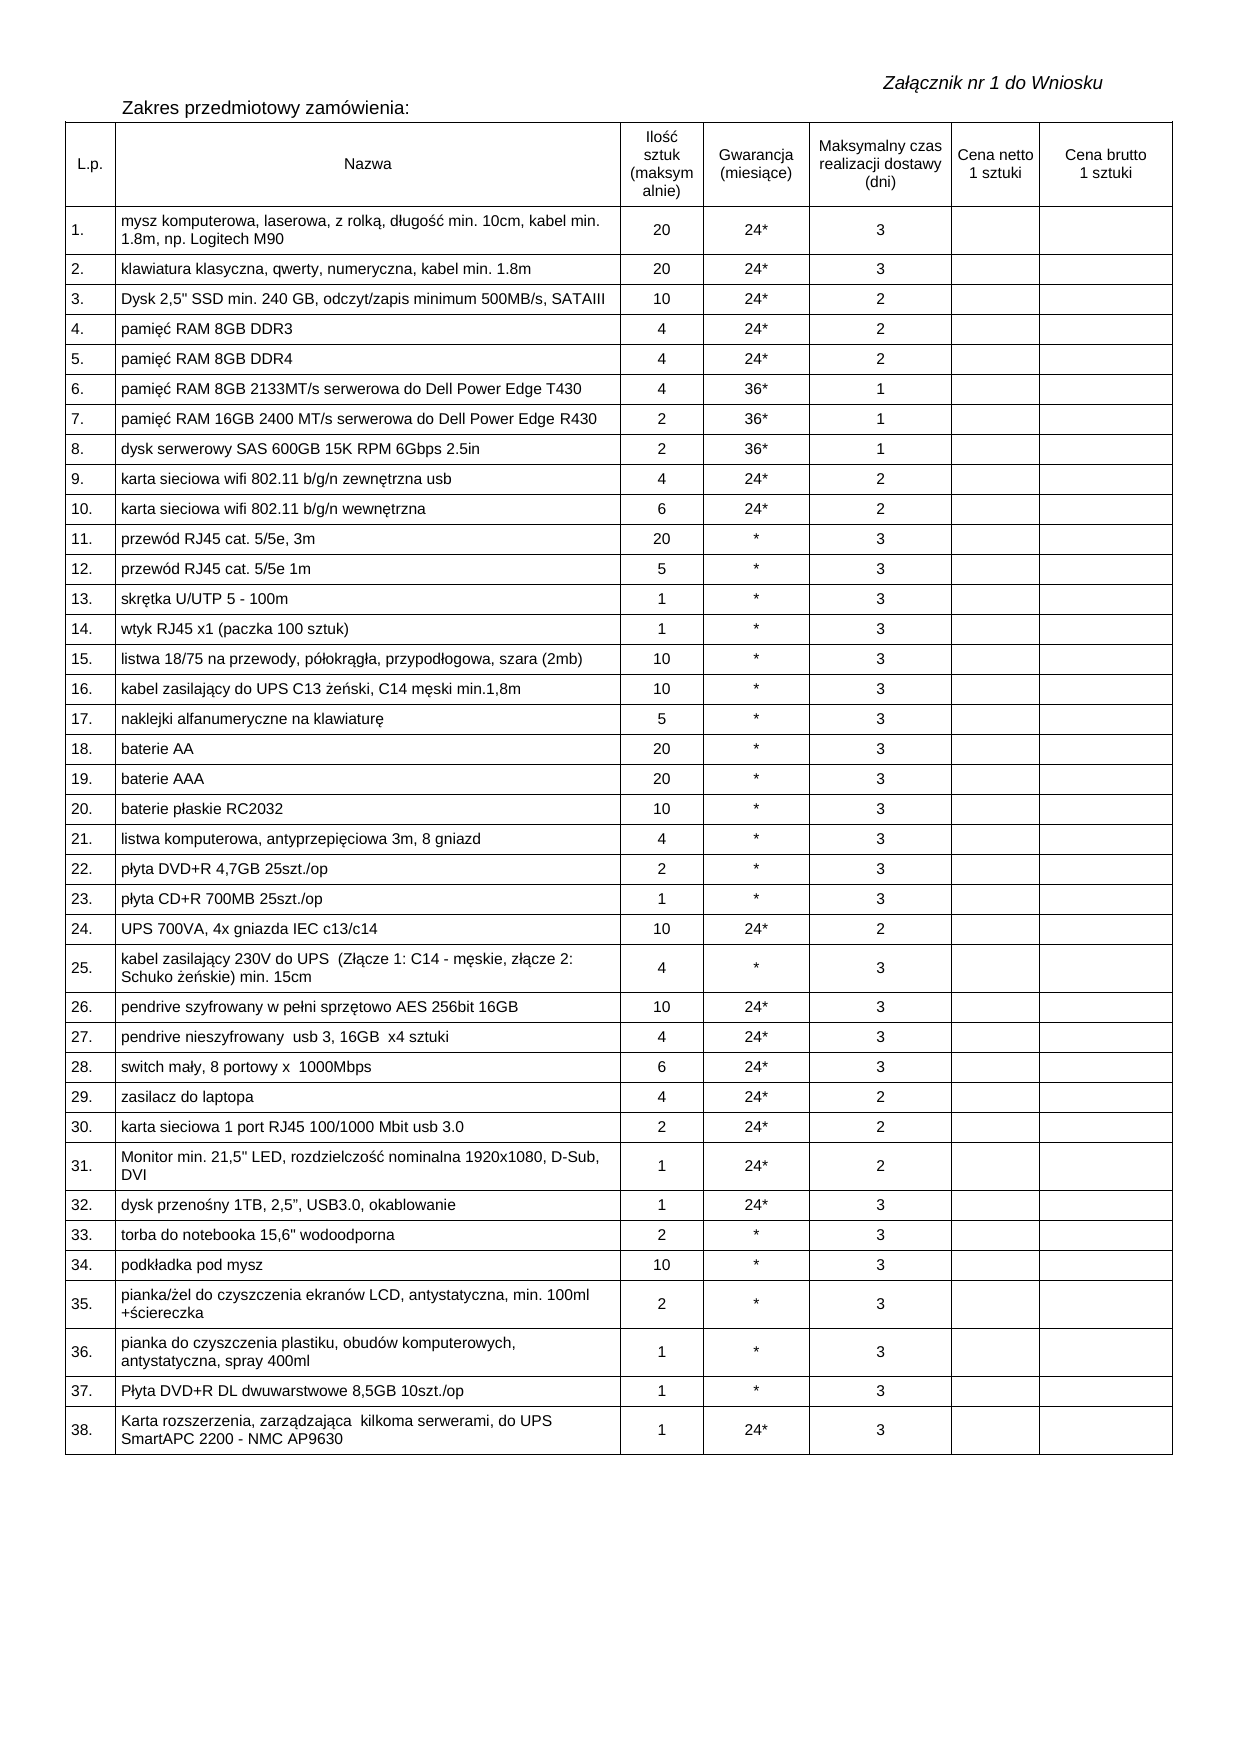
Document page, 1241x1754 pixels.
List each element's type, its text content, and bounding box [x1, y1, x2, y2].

table_cell 19. [66, 765, 115, 793]
table_cell [1040, 1407, 1172, 1454]
table_cell [1040, 525, 1172, 553]
table_cell 2 [621, 405, 703, 433]
table_cell podkładka pod mysz [116, 1251, 620, 1279]
table_cell [952, 1053, 1039, 1082]
table_cell * [704, 765, 809, 793]
table_cell [952, 525, 1039, 553]
table_cell [952, 1113, 1039, 1142]
table_cell 24* [704, 1143, 809, 1189]
table_cell [1040, 1221, 1172, 1249]
table_cell 3 [810, 1221, 951, 1249]
table_cell 1 [621, 885, 703, 913]
table_cell 20. [66, 795, 115, 823]
table_cell * [704, 1329, 809, 1376]
table_cell przewód RJ45 cat. 5/5e, 3m [116, 525, 620, 553]
table_cell 5 [621, 555, 703, 583]
table_cell 37. [66, 1377, 115, 1406]
table_cell 3 [810, 993, 951, 1022]
table_cell * [704, 555, 809, 583]
table_cell Monitor min. 21,5" LED, rozdzielczość nominalna 1920x1080, D-Sub, DVI [116, 1143, 620, 1189]
table_cell [952, 795, 1039, 823]
table_cell [952, 1083, 1039, 1112]
table_cell 6 [621, 495, 703, 523]
table_cell pamięć RAM 8GB DDR3 [116, 315, 620, 343]
table_cell [952, 615, 1039, 643]
table_cell * [704, 675, 809, 703]
table_cell [952, 207, 1039, 253]
table_cell pendrive szyfrowany w pełni sprzętowo AES 256bit 16GB [116, 993, 620, 1022]
table_cell [1040, 345, 1172, 373]
table_cell pianka do czyszczenia plastiku, obudów komputerowych, antystatyczna, spray 400ml [116, 1329, 620, 1376]
table_cell 1 [621, 1191, 703, 1219]
table_cell 3 [810, 705, 951, 733]
table_cell 10 [621, 795, 703, 823]
table_cell 29. [66, 1083, 115, 1112]
table_cell [1040, 1377, 1172, 1406]
table_cell [1040, 915, 1172, 943]
table_cell dysk serwerowy SAS 600GB 15K RPM 6Gbps 2.5in [116, 435, 620, 463]
table_cell [952, 735, 1039, 763]
table_cell [1040, 705, 1172, 733]
table_header Maksymalny czas realizacji dostawy (dni) [810, 123, 951, 206]
table_cell * [704, 885, 809, 913]
table_cell UPS 700VA, 4x gniazda IEC c13/c14 [116, 915, 620, 943]
table_cell [952, 1377, 1039, 1406]
table_cell [952, 1407, 1039, 1454]
table_header Cena netto 1 sztuki [952, 123, 1039, 206]
table_cell 5. [66, 345, 115, 373]
table_cell [952, 993, 1039, 1022]
table_cell 35. [66, 1281, 115, 1328]
table_cell 38. [66, 1407, 115, 1454]
table_cell 18. [66, 735, 115, 763]
table_cell 1 [810, 405, 951, 433]
table_cell * [704, 735, 809, 763]
table_cell [1040, 795, 1172, 823]
table_cell [952, 555, 1039, 583]
table_cell [1040, 675, 1172, 703]
table_cell 2 [810, 465, 951, 493]
table_cell 2 [810, 1083, 951, 1112]
table_cell listwa 18/75 na przewody, półokrągła, przypodłogowa, szara (2mb) [116, 645, 620, 673]
table_cell 7. [66, 405, 115, 433]
table_cell 30. [66, 1113, 115, 1142]
table_cell 24* [704, 255, 809, 283]
table_cell [952, 1023, 1039, 1052]
table_cell 16. [66, 675, 115, 703]
table_cell przewód RJ45 cat. 5/5e 1m [116, 555, 620, 583]
table_cell [1040, 1053, 1172, 1082]
table_cell [1040, 1083, 1172, 1112]
table_cell [952, 495, 1039, 523]
table_cell mysz komputerowa, laserowa, z rolką, długość min. 10cm, kabel min. 1.8m, np. Logitech M90 [116, 207, 620, 253]
table_cell 23. [66, 885, 115, 913]
table_cell 3. [66, 285, 115, 313]
table_cell 10 [621, 915, 703, 943]
table_cell 3 [810, 765, 951, 793]
table_cell 10 [621, 675, 703, 703]
table_cell [952, 1251, 1039, 1279]
table_cell 2 [810, 495, 951, 523]
table_cell [1040, 285, 1172, 313]
table_cell 1 [621, 585, 703, 613]
table_cell 1 [621, 1143, 703, 1189]
table_cell * [704, 795, 809, 823]
table_cell 4 [621, 1023, 703, 1052]
table_cell kabel zasilający 230V do UPS (Złącze 1: C14 - męskie, złącze 2: Schuko żeńskie) min. 15cm [116, 945, 620, 992]
table_cell [1040, 555, 1172, 583]
table_cell 36* [704, 435, 809, 463]
table_cell 4 [621, 375, 703, 403]
text Zakres przedmiotowy zamówienia: [122, 97, 1127, 118]
table_cell karta sieciowa 1 port RJ45 100/1000 Mbit usb 3.0 [116, 1113, 620, 1142]
table_cell 26. [66, 993, 115, 1022]
table_cell 28. [66, 1053, 115, 1082]
table_cell [1040, 765, 1172, 793]
table_cell 21. [66, 825, 115, 853]
table_cell [1040, 1329, 1172, 1376]
table_cell [952, 375, 1039, 403]
table_cell 2 [810, 315, 951, 343]
table_cell 6. [66, 375, 115, 403]
table_cell [952, 885, 1039, 913]
table_cell pamięć RAM 8GB 2133MT/s serwerowa do Dell Power Edge T430 [116, 375, 620, 403]
table_header Gwarancja (miesiące) [704, 123, 809, 206]
table_cell 3 [810, 1281, 951, 1328]
table_cell 4 [621, 315, 703, 343]
table_cell płyta CD+R 700MB 25szt./op [116, 885, 620, 913]
table_cell pamięć RAM 8GB DDR4 [116, 345, 620, 373]
table_cell [952, 1143, 1039, 1189]
table_cell [952, 705, 1039, 733]
table_cell 24* [704, 1083, 809, 1112]
table_cell 4 [621, 945, 703, 992]
table_cell 24* [704, 1023, 809, 1052]
table_cell 36. [66, 1329, 115, 1376]
table_cell [952, 345, 1039, 373]
table_cell 10. [66, 495, 115, 523]
table_cell [952, 645, 1039, 673]
table_cell 20 [621, 735, 703, 763]
table_cell 32. [66, 1191, 115, 1219]
table_cell 14. [66, 615, 115, 643]
table_cell 31. [66, 1143, 115, 1189]
table_cell kabel zasilający do UPS C13 żeński, C14 męski min.1,8m [116, 675, 620, 703]
table_header Ilość sztuk (maksymalnie) [621, 123, 703, 206]
table_cell 15. [66, 645, 115, 673]
table_cell 10 [621, 1251, 703, 1279]
table_cell [952, 765, 1039, 793]
table_cell [952, 1281, 1039, 1328]
table_cell 25. [66, 945, 115, 992]
table_cell 3 [810, 525, 951, 553]
table_cell 24* [704, 207, 809, 253]
table_cell 2 [621, 855, 703, 883]
table_cell 3 [810, 615, 951, 643]
table_cell 36* [704, 405, 809, 433]
table_cell 4. [66, 315, 115, 343]
table_cell * [704, 1221, 809, 1249]
table_cell 2 [621, 1113, 703, 1142]
table_cell Płyta DVD+R DL dwuwarstwowe 8,5GB 10szt./op [116, 1377, 620, 1406]
table_cell 2 [810, 1113, 951, 1142]
table_cell [1040, 405, 1172, 433]
table_cell [1040, 1113, 1172, 1142]
table_cell 3 [810, 945, 951, 992]
table_header L.p. [66, 123, 115, 206]
table_cell [952, 915, 1039, 943]
table_cell [1040, 735, 1172, 763]
table_cell 24* [704, 993, 809, 1022]
table_cell 1 [810, 375, 951, 403]
table_cell 3 [810, 855, 951, 883]
table_cell 3 [810, 645, 951, 673]
table_cell 24* [704, 1053, 809, 1082]
table_cell 3 [810, 1407, 951, 1454]
table_cell 8. [66, 435, 115, 463]
table_cell * [704, 705, 809, 733]
table_cell pianka/żel do czyszczenia ekranów LCD, antystatyczna, min. 100ml +ściereczka [116, 1281, 620, 1328]
table_cell [1040, 585, 1172, 613]
table_cell * [704, 825, 809, 853]
table_cell 2. [66, 255, 115, 283]
table_cell 24* [704, 915, 809, 943]
table_cell 3 [810, 1377, 951, 1406]
table_cell [1040, 465, 1172, 493]
table_cell 5 [621, 705, 703, 733]
table_cell naklejki alfanumeryczne na klawiaturę [116, 705, 620, 733]
table_cell [1040, 645, 1172, 673]
table_cell 20 [621, 525, 703, 553]
table_cell [1040, 1251, 1172, 1279]
table_cell [952, 585, 1039, 613]
table_cell 12. [66, 555, 115, 583]
table_cell [1040, 375, 1172, 403]
table_cell * [704, 615, 809, 643]
table_cell * [704, 1281, 809, 1328]
table_cell [1040, 855, 1172, 883]
table_cell 10 [621, 285, 703, 313]
table_cell [1040, 1281, 1172, 1328]
table_cell baterie AAA [116, 765, 620, 793]
table_cell [1040, 1191, 1172, 1219]
table_cell [952, 675, 1039, 703]
table_cell [952, 825, 1039, 853]
table_cell 24* [704, 315, 809, 343]
table_cell [952, 855, 1039, 883]
table_cell [1040, 207, 1172, 253]
table_cell 3 [810, 795, 951, 823]
table_cell switch mały, 8 portowy x 1000Mbps [116, 1053, 620, 1082]
table_cell 2 [810, 285, 951, 313]
table_cell [1040, 993, 1172, 1022]
table_cell [952, 285, 1039, 313]
table_cell 13. [66, 585, 115, 613]
table_cell 1 [621, 1407, 703, 1454]
table_cell [1040, 615, 1172, 643]
table_cell 24* [704, 495, 809, 523]
table_cell 4 [621, 1083, 703, 1112]
table_cell torba do notebooka 15,6" wodoodporna [116, 1221, 620, 1249]
table_cell [952, 405, 1039, 433]
table_cell baterie AA [116, 735, 620, 763]
table_cell 22. [66, 855, 115, 883]
table_cell 17. [66, 705, 115, 733]
table_cell * [704, 855, 809, 883]
table_cell płyta DVD+R 4,7GB 25szt./op [116, 855, 620, 883]
table_cell klawiatura klasyczna, qwerty, numeryczna, kabel min. 1.8m [116, 255, 620, 283]
table_cell 10 [621, 645, 703, 673]
table_cell 3 [810, 735, 951, 763]
table_cell 3 [810, 675, 951, 703]
table_cell 3 [810, 1251, 951, 1279]
table_cell 3 [810, 885, 951, 913]
table_cell 20 [621, 255, 703, 283]
table_cell 3 [810, 1023, 951, 1052]
table_cell zasilacz do laptopa [116, 1083, 620, 1112]
table_cell 2 [810, 1143, 951, 1189]
table_cell [952, 1329, 1039, 1376]
table_cell [952, 1221, 1039, 1249]
table_cell 24* [704, 1113, 809, 1142]
table_cell karta sieciowa wifi 802.11 b/g/n zewnętrzna usb [116, 465, 620, 493]
table_cell [1040, 435, 1172, 463]
table_cell 24* [704, 1407, 809, 1454]
table_cell 36* [704, 375, 809, 403]
table_cell 33. [66, 1221, 115, 1249]
table_cell 4 [621, 465, 703, 493]
table_cell 24* [704, 285, 809, 313]
table_cell 6 [621, 1053, 703, 1082]
table_cell [1040, 495, 1172, 523]
table_cell * [704, 945, 809, 992]
table_header Cena brutto 1 sztuki [1040, 123, 1172, 206]
table_cell [1040, 315, 1172, 343]
table_cell 20 [621, 765, 703, 793]
table_cell wtyk RJ45 x1 (paczka 100 sztuk) [116, 615, 620, 643]
table_cell 11. [66, 525, 115, 553]
table_cell [1040, 945, 1172, 992]
table_cell karta sieciowa wifi 802.11 b/g/n wewnętrzna [116, 495, 620, 523]
table_cell * [704, 525, 809, 553]
table_cell [952, 255, 1039, 283]
table_cell skrętka U/UTP 5 - 100m [116, 585, 620, 613]
table_cell 3 [810, 585, 951, 613]
table_cell [1040, 825, 1172, 853]
table_cell 2 [621, 1221, 703, 1249]
table_cell Dysk 2,5" SSD min. 240 GB, odczyt/zapis minimum 500MB/s, SATAIII [116, 285, 620, 313]
table_cell * [704, 1251, 809, 1279]
table_cell 3 [810, 1329, 951, 1376]
table_cell 3 [810, 207, 951, 253]
table_cell [1040, 1143, 1172, 1189]
table_cell 1 [810, 435, 951, 463]
table_cell 24* [704, 1191, 809, 1219]
table_cell 3 [810, 255, 951, 283]
table_cell 27. [66, 1023, 115, 1052]
table_cell [1040, 255, 1172, 283]
table_cell baterie płaskie RC2032 [116, 795, 620, 823]
table_cell 2 [621, 1281, 703, 1328]
table_cell * [704, 645, 809, 673]
table_cell 1 [621, 615, 703, 643]
table_cell 1 [621, 1329, 703, 1376]
table_cell 24* [704, 465, 809, 493]
table_cell pendrive nieszyfrowany usb 3, 16GB x4 sztuki [116, 1023, 620, 1052]
table_cell 2 [810, 915, 951, 943]
table_cell 1. [66, 207, 115, 253]
table_cell pamięć RAM 16GB 2400 MT/s serwerowa do Dell Power Edge R430 [116, 405, 620, 433]
table_cell 20 [621, 207, 703, 253]
table_cell [1040, 885, 1172, 913]
table_cell 3 [810, 1191, 951, 1219]
table_cell 3 [810, 825, 951, 853]
table_header Nazwa [116, 123, 620, 206]
table_cell 4 [621, 345, 703, 373]
table_cell 24. [66, 915, 115, 943]
table_cell 2 [810, 345, 951, 373]
table_cell * [704, 1377, 809, 1406]
table_cell [952, 1191, 1039, 1219]
table_cell 24* [704, 345, 809, 373]
table_cell dysk przenośny 1TB, 2,5”, USB3.0, okablowanie [116, 1191, 620, 1219]
table_cell 4 [621, 825, 703, 853]
table_cell 2 [621, 435, 703, 463]
table_cell [952, 315, 1039, 343]
table_cell 34. [66, 1251, 115, 1279]
table_cell [952, 945, 1039, 992]
table_cell 3 [810, 555, 951, 583]
table_cell 3 [810, 1053, 951, 1082]
table_cell 1 [621, 1377, 703, 1406]
table_cell * [704, 585, 809, 613]
table_cell [952, 465, 1039, 493]
table_cell listwa komputerowa, antyprzepięciowa 3m, 8 gniazd [116, 825, 620, 853]
table_cell 10 [621, 993, 703, 1022]
table_cell Karta rozszerzenia, zarządzająca kilkoma serwerami, do UPS SmartAPC 2200 - NMC AP9630 [116, 1407, 620, 1454]
table_cell 9. [66, 465, 115, 493]
table_cell [952, 435, 1039, 463]
table_cell [1040, 1023, 1172, 1052]
